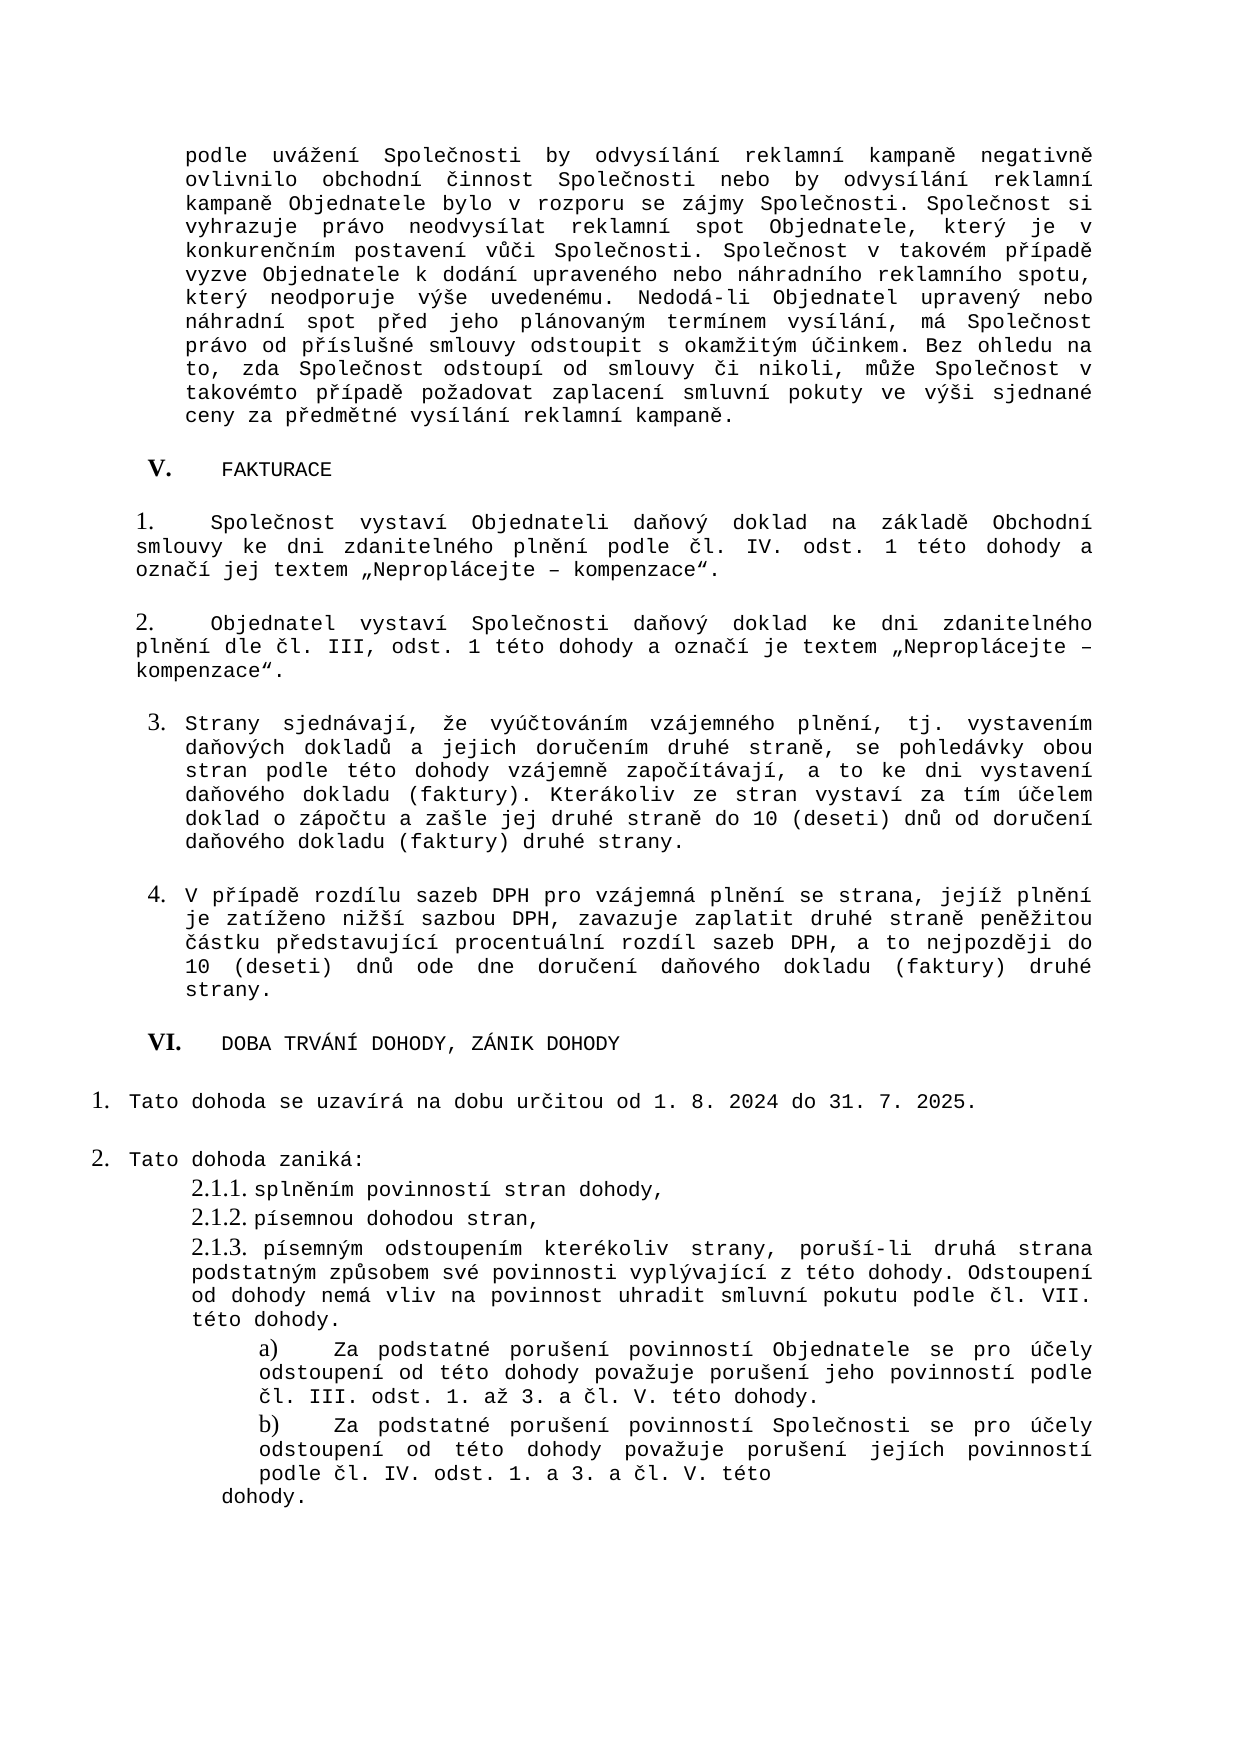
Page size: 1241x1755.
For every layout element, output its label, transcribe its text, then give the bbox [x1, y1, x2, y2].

list písemnou dohodou stran, [191, 1202, 1105, 1232]
list Společnost vystaví Objednateli daňový doklad na základě Obchodní smlouvy ke dni zdanitelného plnění podle čl. IV. odst. 1 této dohody a označí jej textem „Neproplácejte – kompenzace“. [135, 506, 1093, 583]
list DOBA TRVÁNÍ DOHODY, ZÁNIK DOHODY [147, 1027, 1105, 1056]
list Za podstatné porušení povinností Společnosti se pro účely odstoupení od této dohody považuje porušení jejích povinností podle čl. IV. odst. 1. a 3. a čl. V. této [258, 1409, 1093, 1486]
list Za podstatné porušení povinností Objednatele se pro účely odstoupení od této dohody považuje porušení jeho povinností podle čl. III. odst. 1. až 3. a čl. V. této dohody. [258, 1333, 1093, 1409]
list Tato dohoda zaniká: [91, 1143, 1105, 1173]
list Tato dohoda se uzavírá na dobu určitou od 1. 8. 2024 do 31. 7. 2025. [91, 1085, 1105, 1114]
list Objednatel vystaví Společnosti daňový doklad ke dni zdanitelného plnění dle čl. III, odst. 1 této dohody a označí je textem „Neproplácejte – kompenzace“. [135, 607, 1093, 684]
list splněním povinností stran dohody, [191, 1173, 1105, 1202]
list písemným odstoupením kterékoliv strany, poruší-li druhá strana podstatným způsobem své povinnosti vyplývající z této dohody. Odstoupení od dohody nemá vliv na povinnost uhradit smluvní pokutu podle čl. VII. této dohody. [191, 1232, 1093, 1333]
list V případě rozdílu sazeb DPH pro vzájemná plnění se strana, jejíž plnění je zatíženo nižší sazbou DPH, zavazuje zaplatit druhé straně peněžitou částku představující procentuální rozdíl sazeb DPH, a to nejpozději do 10 (deseti) dnů ode dne doručení daňového dokladu (faktury) druhé strany. [147, 879, 1093, 1003]
text dohody. [221, 1486, 1105, 1510]
text podle uvážení Společnosti by odvysílání reklamní kampaně negativně ovlivnilo obchodní činnost Společnosti nebo by odvysílání reklamní kampaně Objednatele bylo v rozporu se zájmy Společnosti. Společnost si vyhrazuje právo neodvysílat reklamní spot Objednatele, který je v konkurenčním postavení vůči Společnosti. Společnost v takovém případě vyzve Objednatele k dodání upraveného nebo náhradního reklamního spotu, který neodporuje výše uvedenému. Nedodá-li Objednatel upravený nebo náhradní spot před jeho plánovaným termínem vysílání, má Společnost právo od příslušné smlouvy odstoupit s okamžitým účinkem. Bez ohledu na to, zda Společnost odstoupí od smlouvy či nikoli, může Společnost v takovémto případě požadovat zaplacení smluvní pokuty ve výši sjednané ceny za předmětné vysílání reklamní kampaně. [185, 145, 1093, 429]
list FAKTURACE [147, 453, 1105, 482]
list Strany sjednávají, že vyúčtováním vzájemného plnění, tj. vystavením daňových dokladů a jejich doručením druhé straně, se pohledávky obou stran podle této dohody vzájemně započítávají, a to ke dni vystavení daňového dokladu (faktury). Kterákoliv ze stran vystaví za tím účelem doklad o zápočtu a zašle jej druhé straně do 10 (deseti) dnů od doručení daňového dokladu (faktury) druhé strany. [147, 707, 1093, 855]
